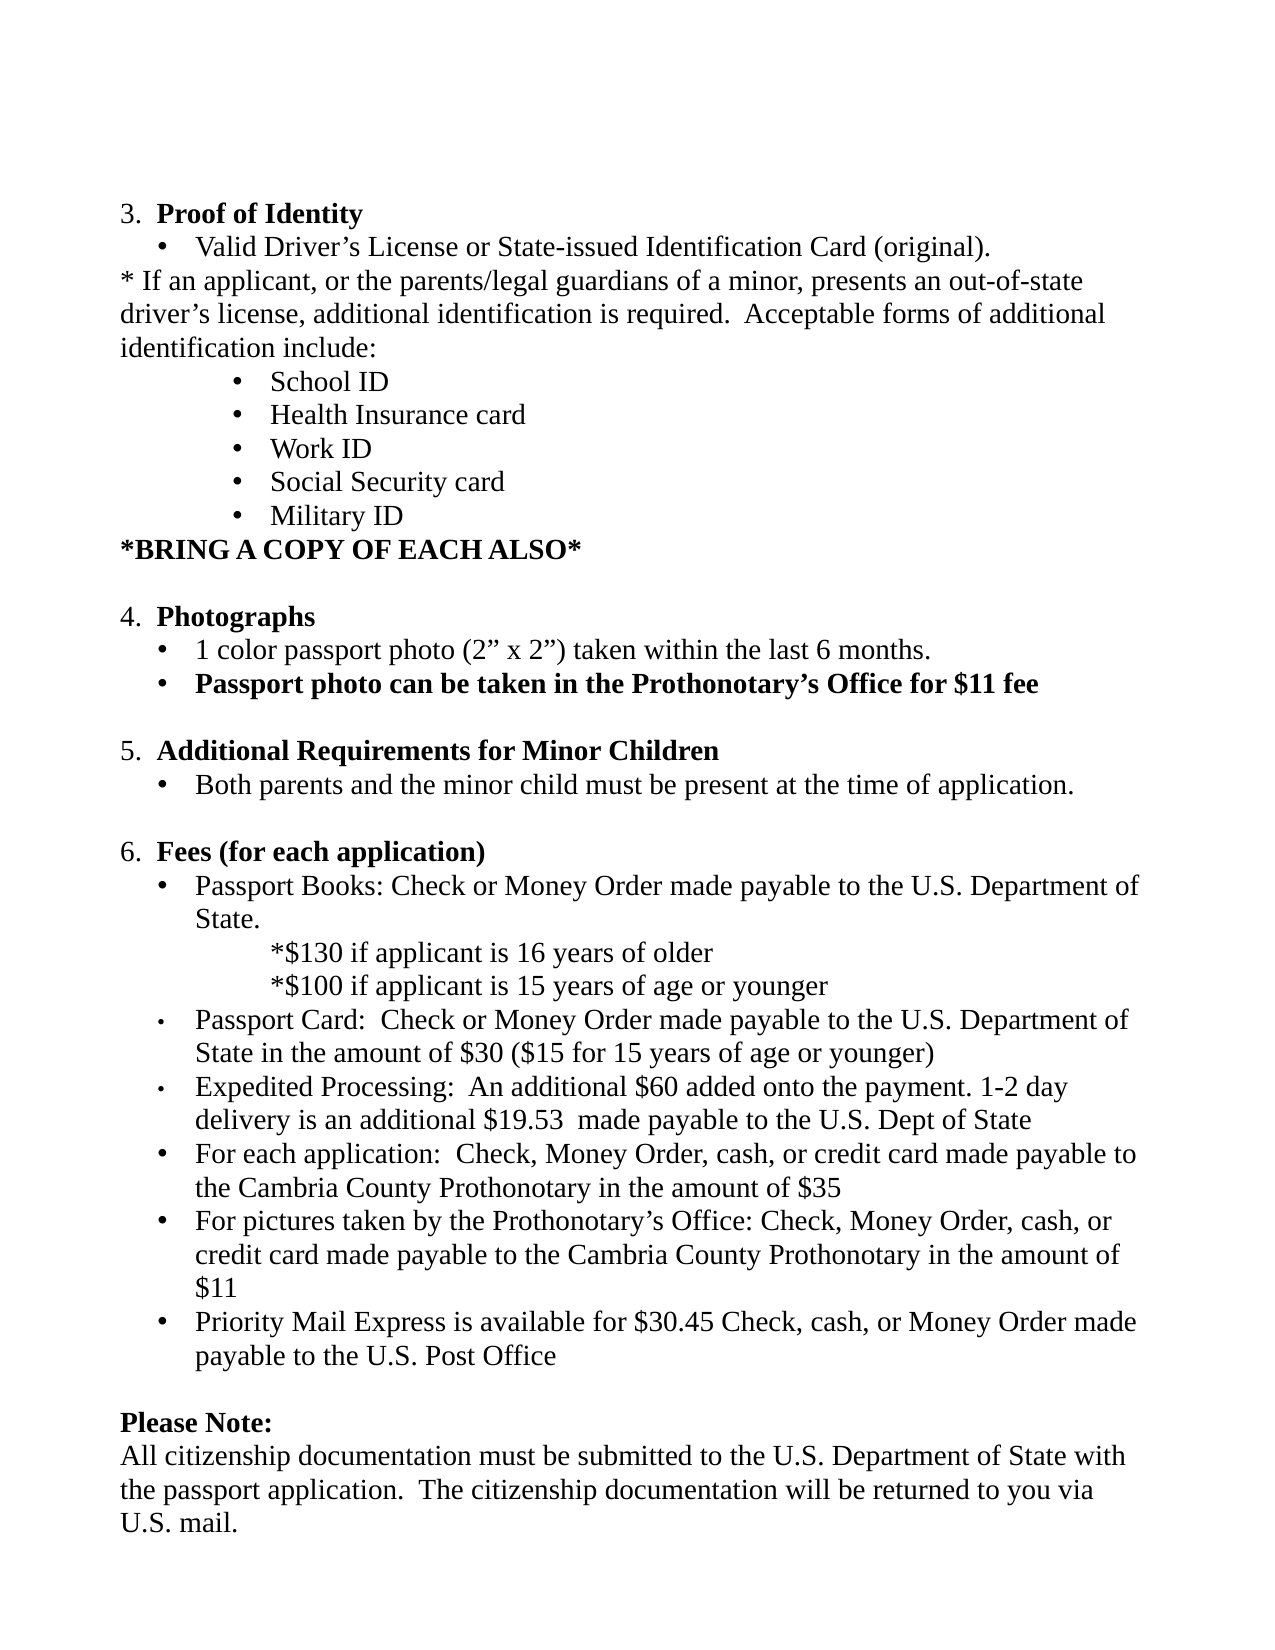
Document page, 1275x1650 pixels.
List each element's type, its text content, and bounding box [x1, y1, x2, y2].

list Both parents and the minor child must be present at the time of application. [157, 767, 1151, 801]
list Health Insurance card [232, 397, 1151, 431]
list For pictures taken by the Prothonotary’s Office: Check, Money Order, cash, or credit card made payable to the Cambria County Prothonotary in the amount of $11 [157, 1203, 1151, 1304]
text 3. Proof of Identity [120, 196, 1151, 229]
list Social Security card [232, 464, 1151, 498]
text All citizenship documentation must be submitted to the U.S. Department of State with the passport application. The citizenship documentation will be returned to you via U.S. mail. [120, 1438, 1151, 1539]
list 1 color passport photo (2” x 2”) taken within the last 6 months. [157, 632, 1151, 666]
text *$130 if applicant is 16 years of older [120, 935, 1151, 968]
list Military ID [232, 498, 1151, 532]
text * If an applicant, or the parents/legal guardians of a minor, presents an out-of-state driver’s license, additional identification is required. Acceptable forms of additional identification include: [120, 263, 1151, 364]
text *$100 if applicant is 15 years of age or younger [120, 968, 1151, 1002]
list Expedited Processing: An additional $60 added onto the payment. 1-2 day delivery is an additional $19.53 made payable to the U.S. Dept of State [157, 1069, 1151, 1136]
text *BRING A COPY OF EACH ALSO* [120, 532, 1151, 565]
list Work ID [232, 431, 1151, 464]
text 4. Photographs [120, 599, 1151, 632]
list Priority Mail Express is available for $30.45 Check, cash, or Money Order made payable to the U.S. Post Office [157, 1304, 1151, 1371]
list For each application: Check, Money Order, cash, or credit card made payable to the Cambria County Prothonotary in the amount of $35 [157, 1136, 1151, 1203]
list School ID [232, 364, 1151, 397]
list Valid Driver’s License or State-issued Identification Card (original). [157, 229, 1151, 263]
text 5. Additional Requirements for Minor Children [120, 733, 1151, 767]
list Passport photo can be taken in the Prothonotary’s Office for $11 fee [157, 666, 1151, 700]
text 6. Fees (for each application) [120, 834, 1151, 868]
list Passport Card: Check or Money Order made payable to the U.S. Department of State in the amount of $30 ($15 for 15 years of age or younger) [157, 1002, 1151, 1069]
text Please Note: [120, 1405, 1151, 1438]
list Passport Books: Check or Money Order made payable to the U.S. Department of State. [157, 868, 1151, 935]
